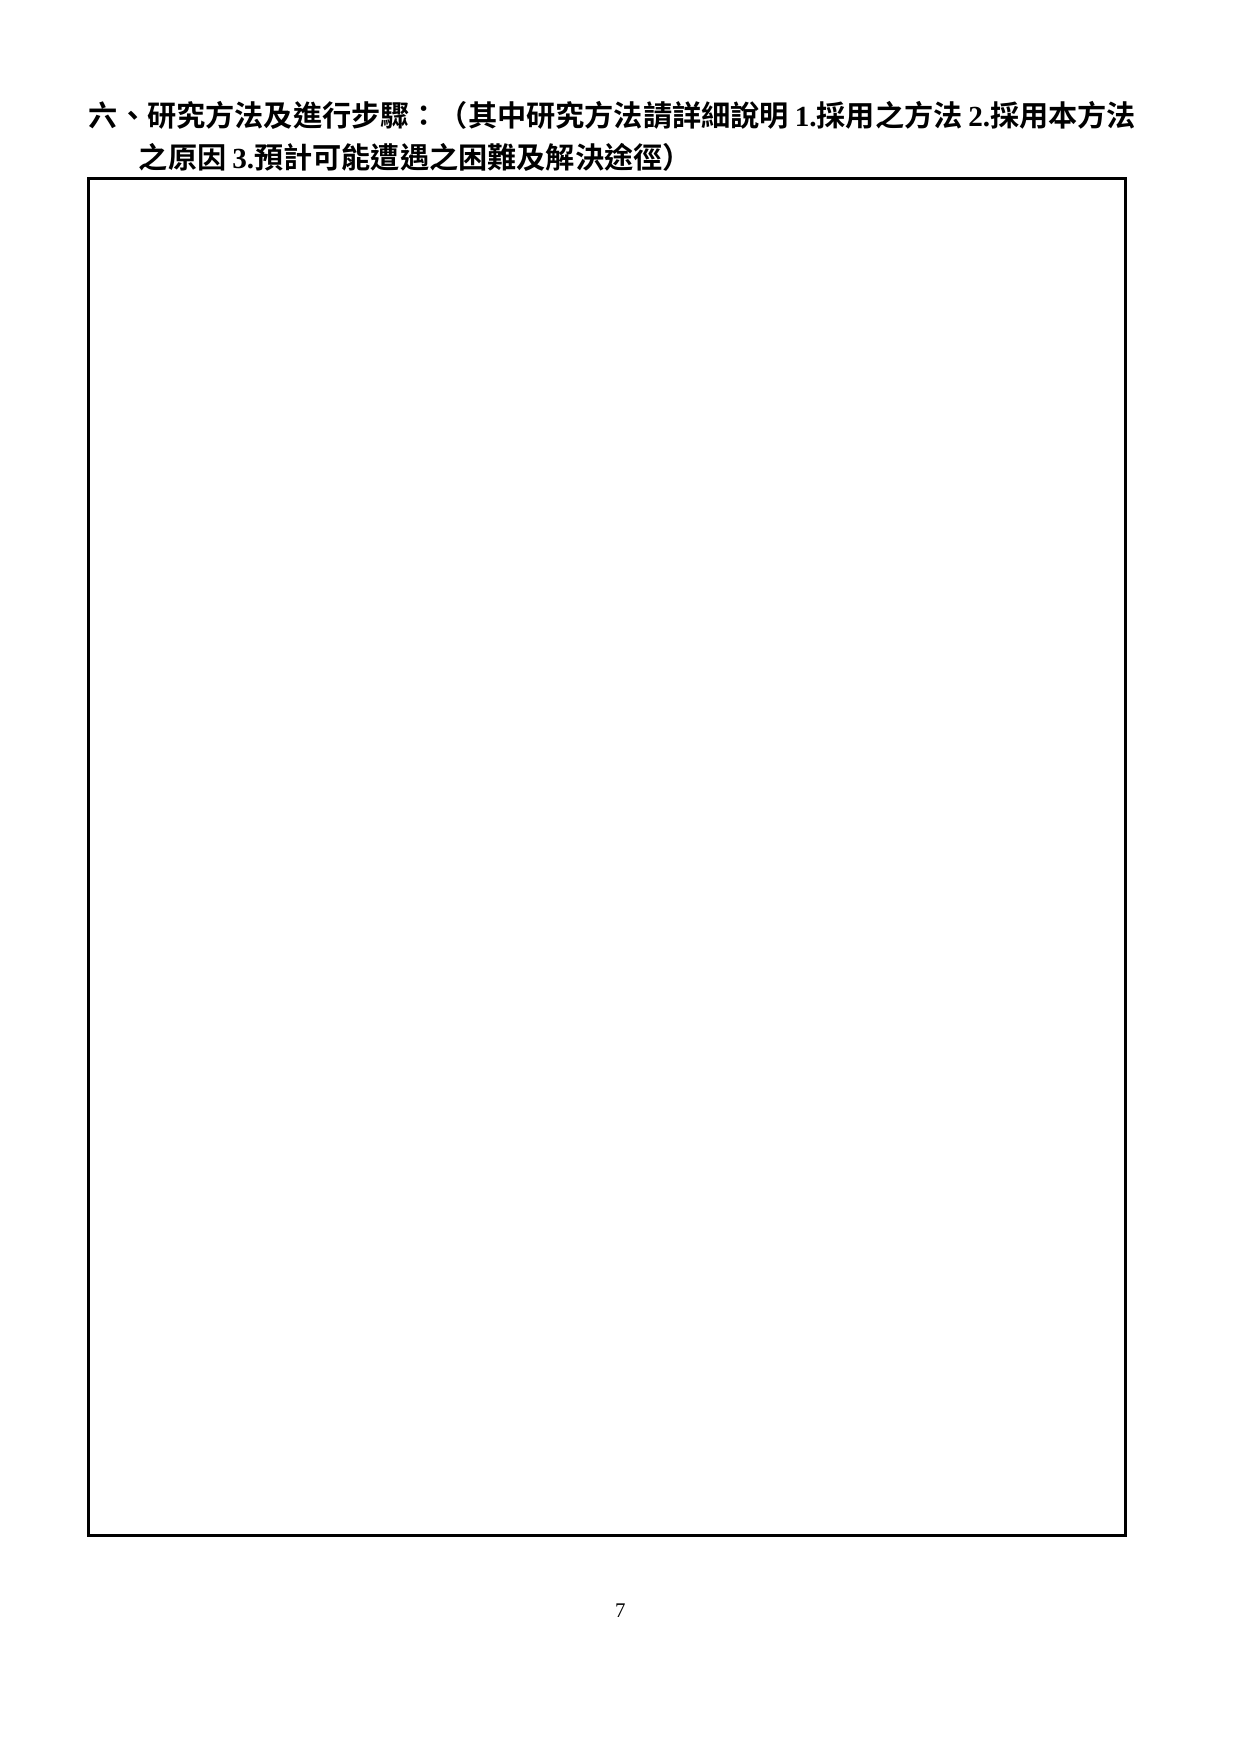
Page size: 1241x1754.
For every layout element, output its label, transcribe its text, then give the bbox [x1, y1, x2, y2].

table_header [90, 180, 1124, 1534]
text 六、研究方法及進行步驟：（其中研究方法請詳細說明1.採用之方法2.採用本方法之原因3.預計可能遭遇之困難及解決途徑） [89, 92, 1152, 177]
